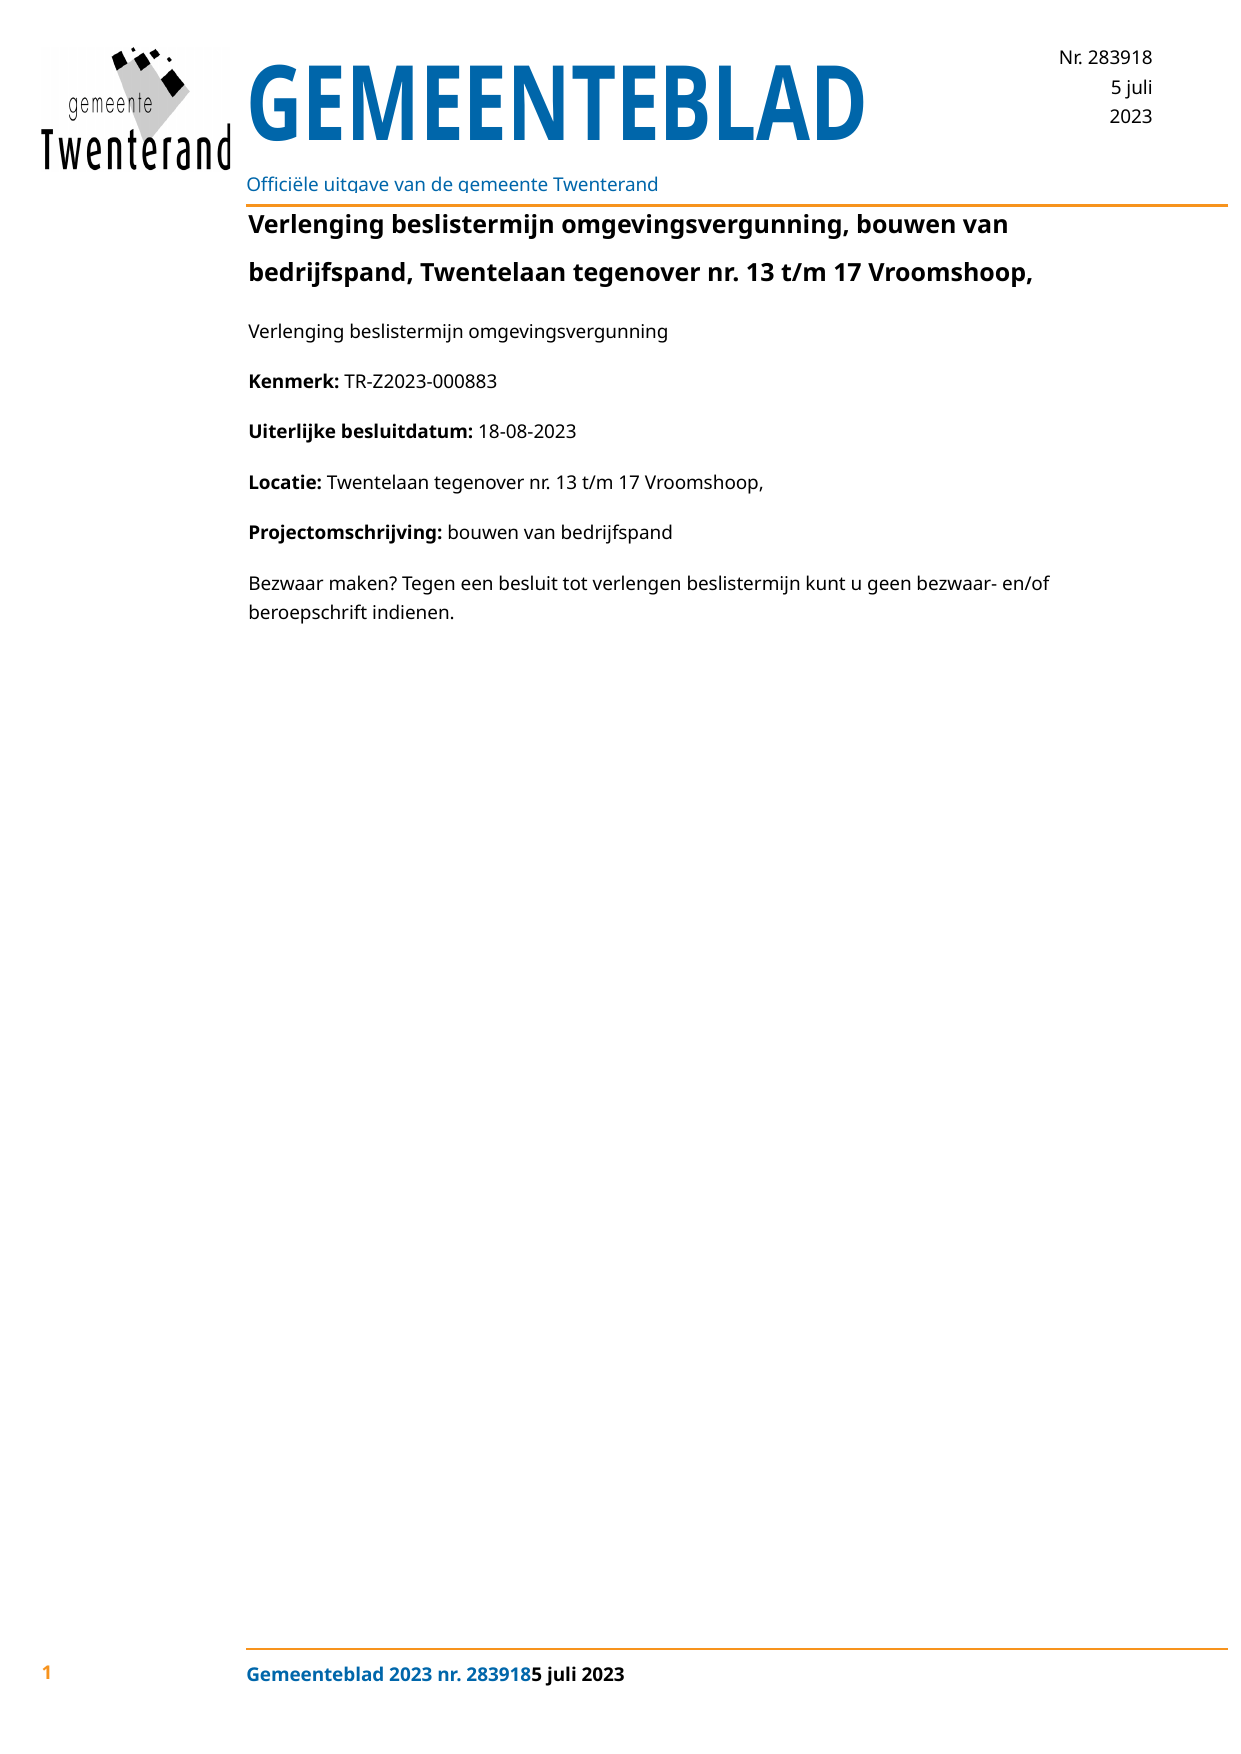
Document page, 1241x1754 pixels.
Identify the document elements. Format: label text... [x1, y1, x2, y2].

text Bezwaar maken? Tegen een besluit tot verlengen beslistermijn kunt u geen bezwaar- en/of beroepschrift indienen. [248, 570, 1152, 625]
picture [41, 47, 231, 172]
text Locatie: Twentelaan tegenover nr. 13 t/m 17 Vroomshoop, [248, 469, 1152, 495]
text Uiterlijke besluitdatum: 18-08-2023 [248, 419, 1152, 444]
text Projectomschrijving: bouwen van bedrijfspand [248, 519, 1152, 545]
text Verlenging beslistermijn omgevingsvergunning, bouwen van bedrijfspand, Twentelaan tegenover nr. 13 t/m 17 Vroomshoop, [248, 207, 1152, 288]
text Kenmerk: TR-Z2023-000883 [248, 368, 1152, 394]
text Verlenging beslistermijn omgevingsvergunning [248, 318, 1152, 344]
